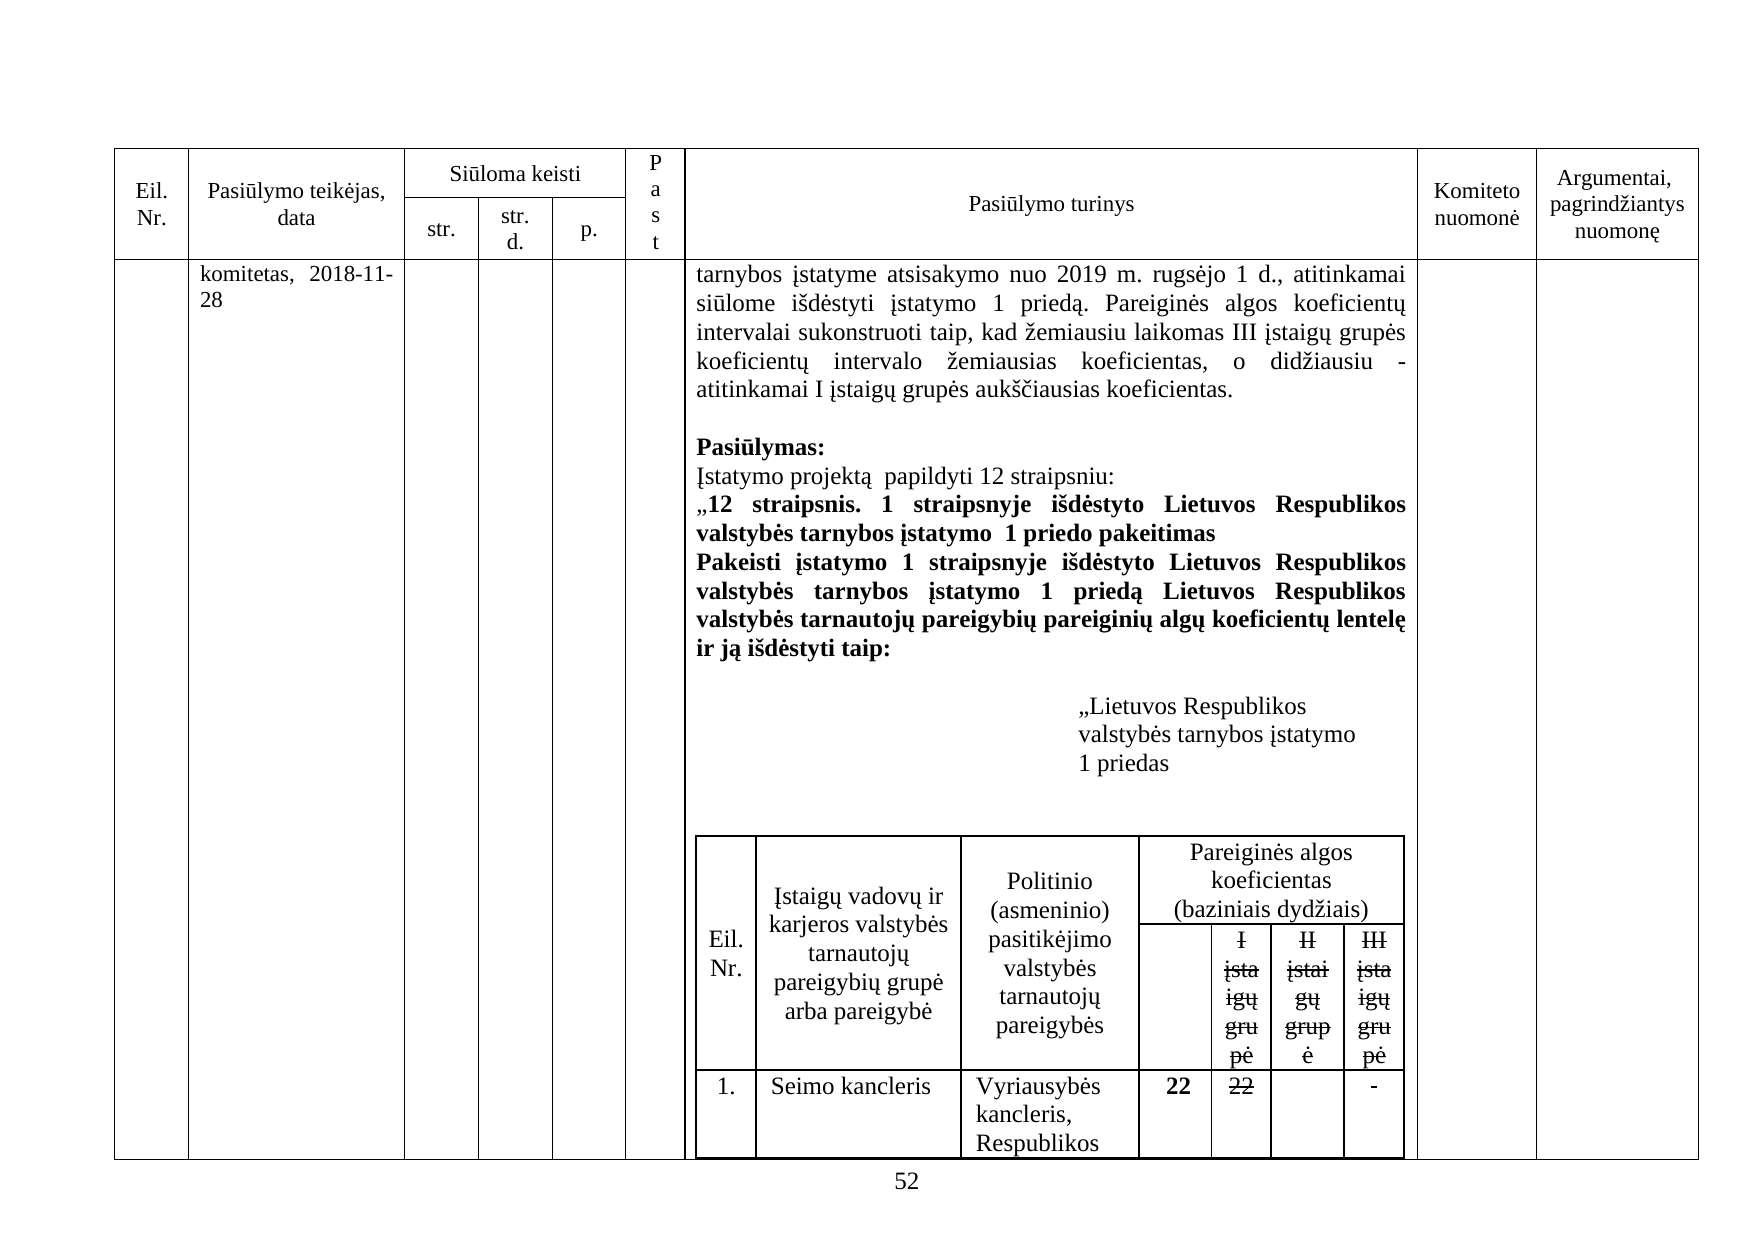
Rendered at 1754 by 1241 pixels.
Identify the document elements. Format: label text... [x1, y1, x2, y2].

table_cell [553, 260, 625, 1159]
table_cell 22 [1140, 1071, 1211, 1157]
table_cell Vyriausybės kancleris, Respublikos [962, 1071, 1138, 1157]
table_cell [1140, 925, 1211, 1069]
table_header Eil. Nr. [115, 149, 188, 258]
table_header Komiteto nuomonė [1418, 149, 1536, 258]
table_header Pareiginės algos koeficientas (baziniais dydžiais) [1140, 837, 1403, 923]
table_cell [479, 260, 552, 1159]
table_cell 1. [697, 1071, 755, 1157]
table_cell [1418, 260, 1536, 1159]
table_cell p. [553, 198, 625, 258]
table_header Pastabos [626, 149, 684, 258]
table_cell III įstaigų grupė [1345, 925, 1403, 1069]
table_cell str. [405, 198, 478, 258]
table_header Įstaigų vadovų ir karjeros valstybės tarnautojų pareigybių grupė arba pareigybė [757, 837, 960, 1069]
table_cell N [626, 260, 684, 1159]
table_cell str. d. [479, 198, 552, 258]
table_cell komitetas, 2018-11-28 [189, 260, 404, 1159]
table_cell Seimo kancleris [757, 1071, 960, 1157]
table_cell [1345, 1071, 1403, 1157]
table_cell [1537, 260, 1698, 1159]
table_header Politinio (asmeninio) pasitikėjimo valstybės tarnautojų pareigybės [962, 837, 1138, 1069]
table_cell [405, 260, 478, 1159]
table_cell 22 [1212, 1071, 1270, 1157]
table_cell II įstaigų grupė [1272, 925, 1343, 1069]
table_header Siūloma keisti [405, 149, 625, 197]
table_cell tarnybos įstatyme atsisakymo nuo 2019 m. rugsėjo 1 d., atitinkamai siūlome išdėstyti įstatymo 1 priedą. Pareiginės algos koeficientų intervalai sukonstruoti taip, kad žemiausiu laikomas III įstaigų grupės koeficientų intervalo žemiausias koeficientas, o didžiausiu - atitinkamai I įstaigų grupės aukščiausias koeficientas. Pasiūlymas: Įstatymo projektą papildyti 12 straipsniu: „12 straipsnis. 1 straipsnyje išdėstyto Lietuvos Respublikos valstybės tarnybos įstatymo 1 priedo pakeitimas Pakeisti įstatymo 1 straipsnyje išdėstyto Lietuvos Respublikos valstybės tarnybos įstatymo 1 priedą Lietuvos Respublikos valstybės tarnautojų pareigybių pareiginių algų koeficientų lentelę ir ją išdėstyti taip: „Lietuvos Respublikos valstybės tarnybos įstatymo 1 priedas [686, 260, 1417, 1159]
table_cell [1272, 1071, 1343, 1157]
table_cell I įstaigų grupė [1212, 925, 1270, 1069]
table_header Pasiūlymo turinys [686, 149, 1417, 258]
table_header Argumentai, pagrindžiantys nuomonę [1537, 149, 1698, 258]
table_header Pasiūlymo teikėjas, data [189, 149, 404, 258]
table_cell [115, 260, 188, 1159]
table_header Eil. Nr. [697, 837, 755, 1069]
